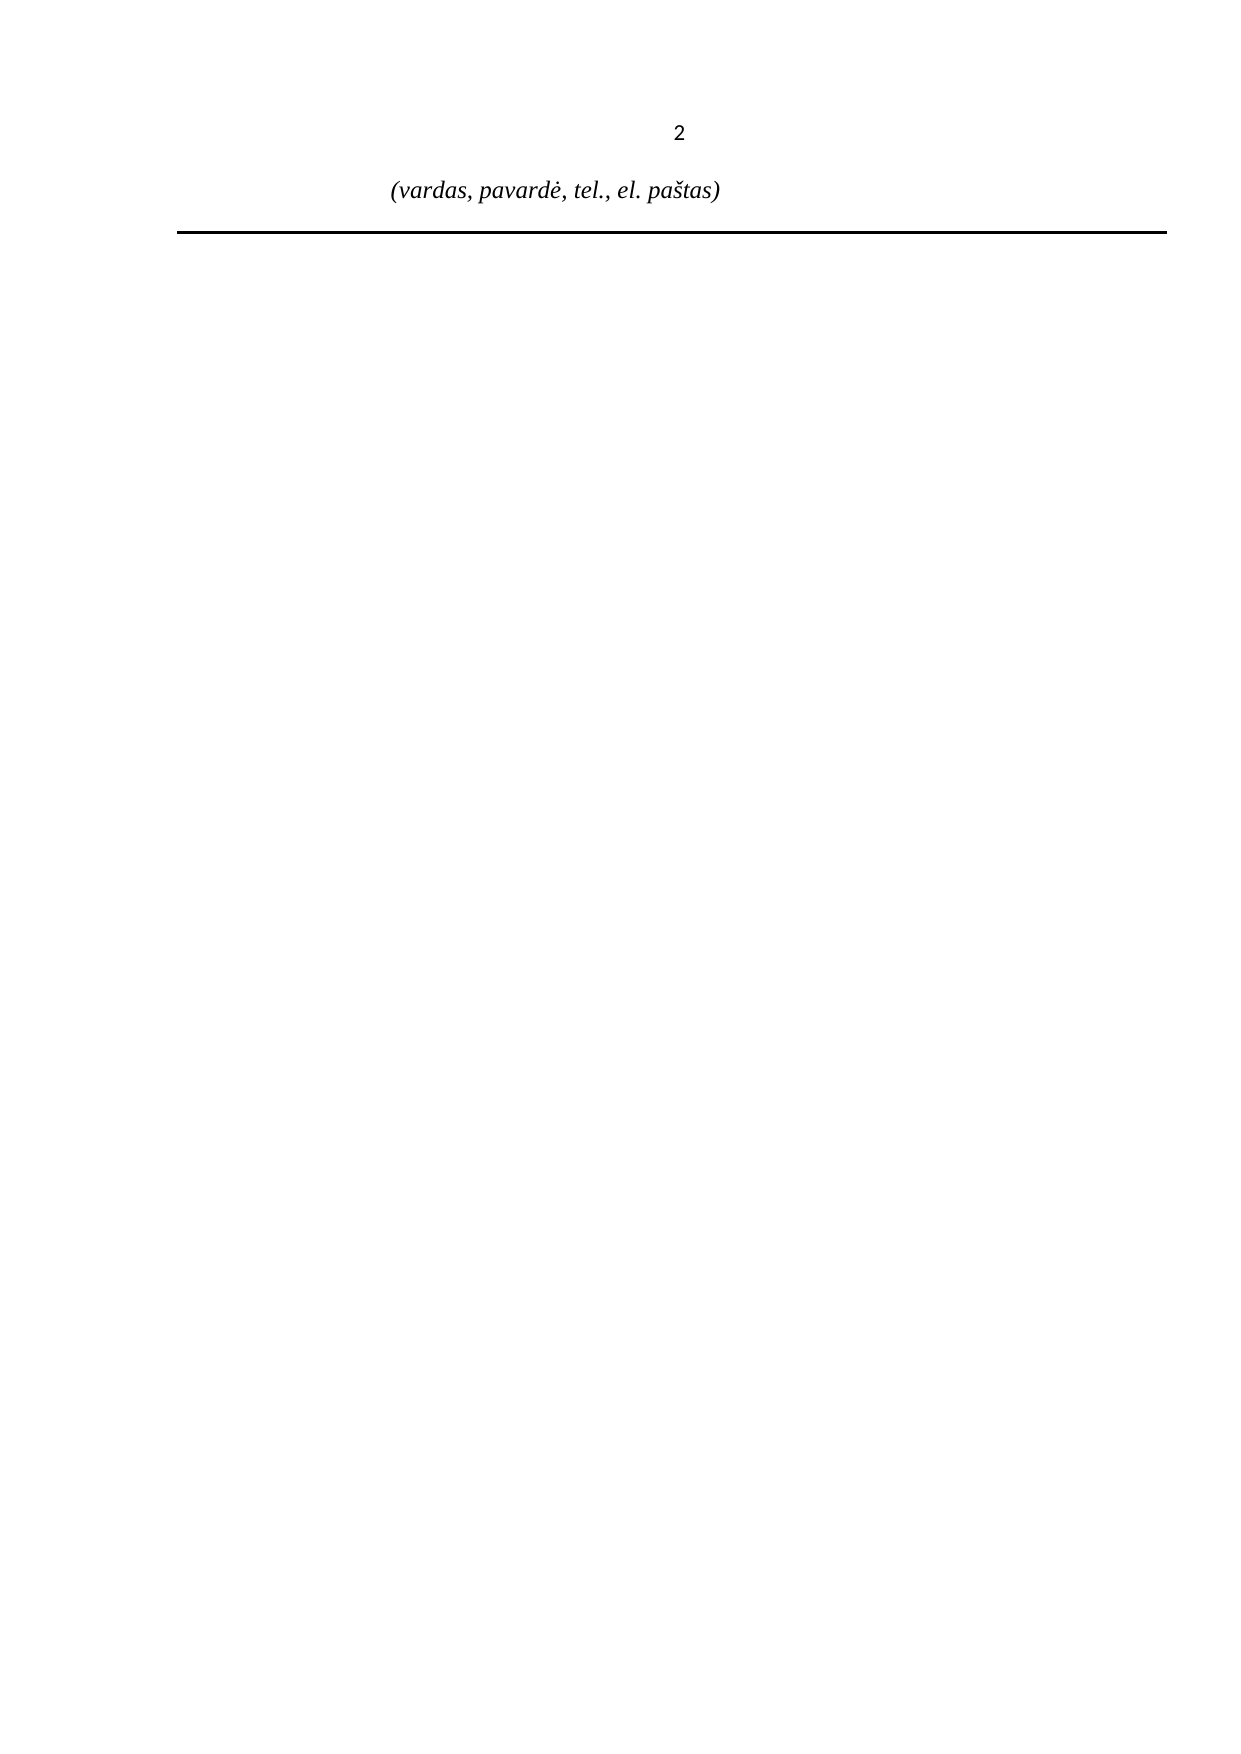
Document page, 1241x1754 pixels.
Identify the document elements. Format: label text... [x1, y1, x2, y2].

text (vardas, pavardė, tel., el. paštas) [177, 175, 1167, 231]
